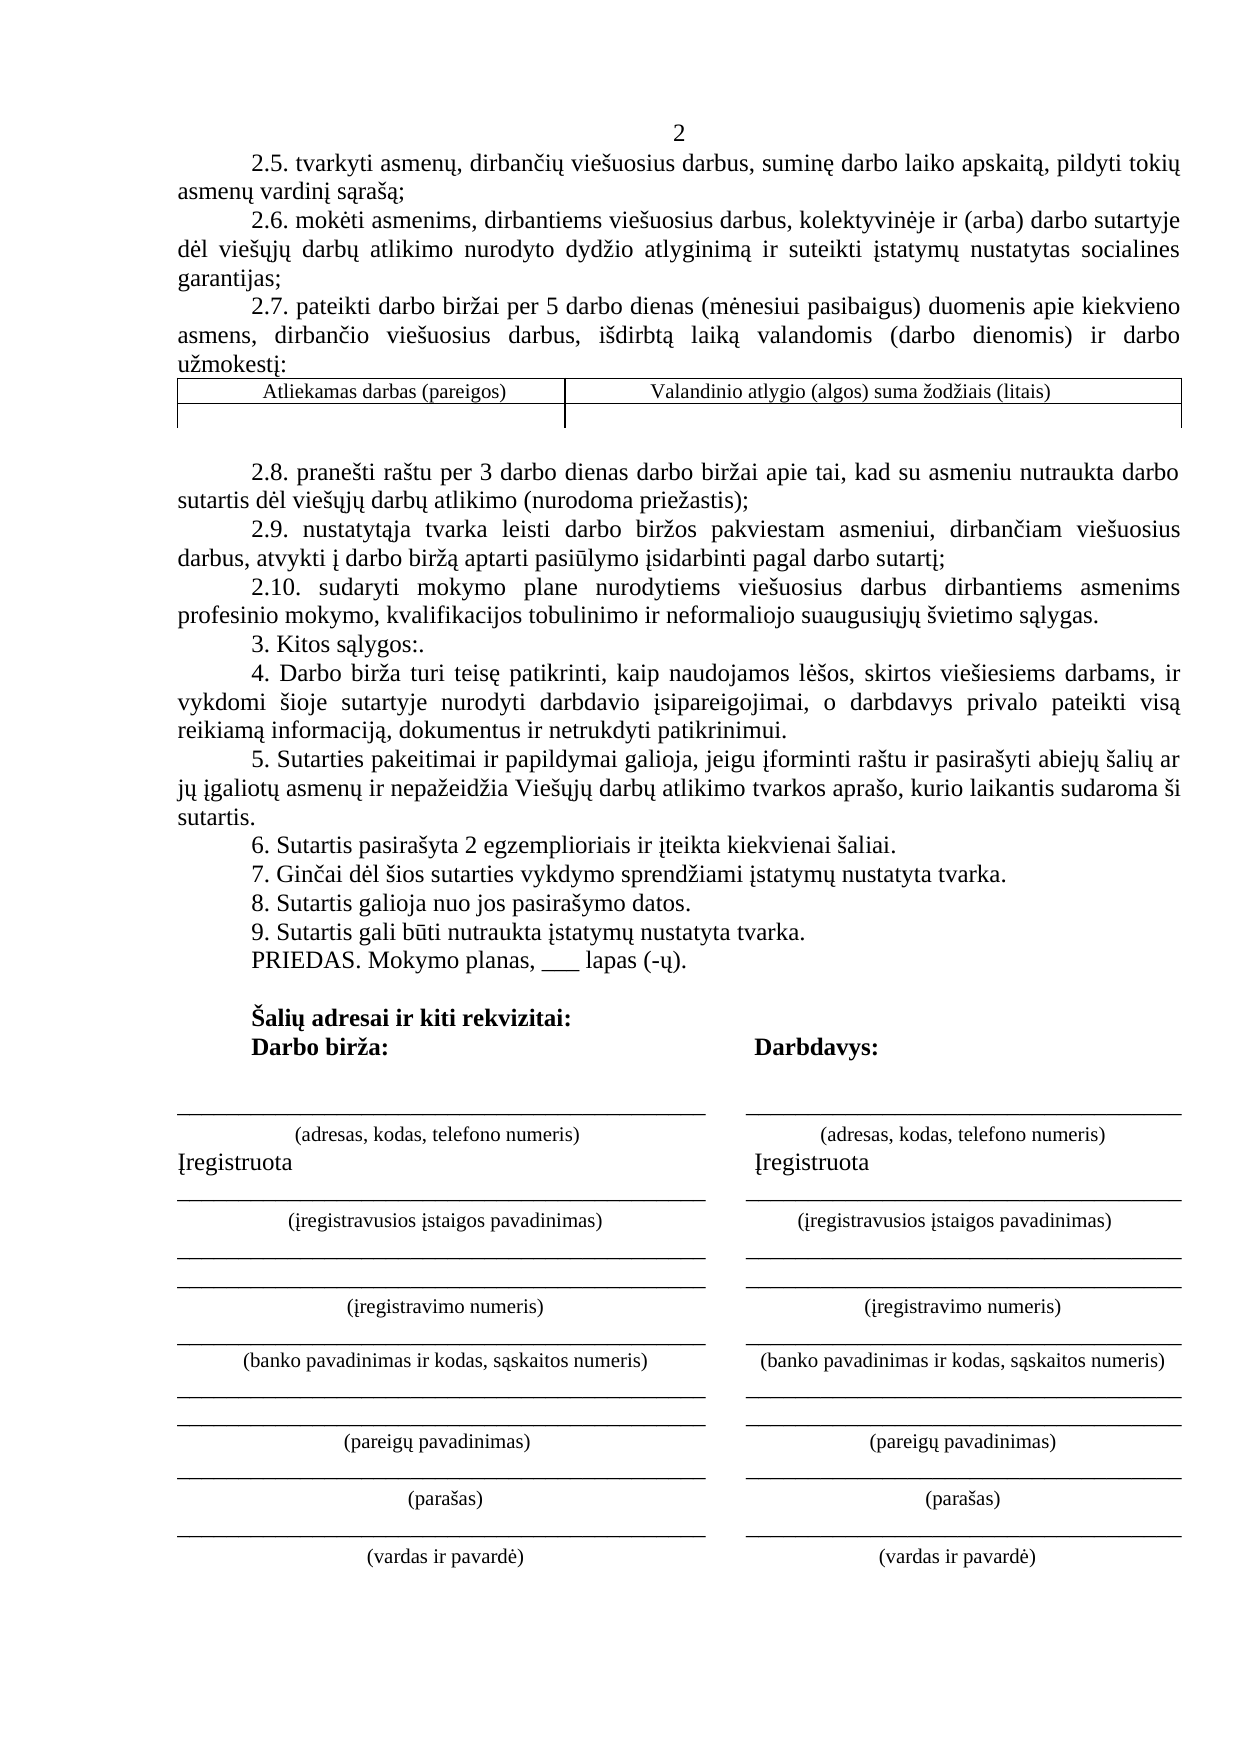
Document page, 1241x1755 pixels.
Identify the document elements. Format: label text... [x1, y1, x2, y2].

text 2.8. pranešti raštu per 3 darbo dienas darbo biržai apie tai, kad su asmeniu nutraukta darbo sutartis dėl viešųjų darbų atlikimo (nurodoma priežastis); [177, 457, 1181, 514]
table_header Valandinio atlygio (algos) suma žodžiais (litais) [566, 379, 1181, 403]
text Darbo birža: Darbdavys: [177, 1032, 1181, 1060]
text 2.5. tvarkyti asmenų, dirbančių viešuosius darbus, suminę darbo laiko apskaitą, pildyti tokių asmenų vardinį sąrašą; [177, 148, 1181, 205]
text (įregistravusios įstaigos pavadinimas) (įregistravusios įstaigos pavadinimas) [177, 1204, 1181, 1233]
table_cell [566, 404, 1181, 428]
text (adresas, kodas, telefono numeris) (adresas, kodas, telefono numeris) [177, 1118, 1181, 1147]
text 3. Kitos sąlygos:. [177, 629, 1181, 658]
text 5. Sutarties pakeitimai ir papildymai galioja, jeigu įforminti raštu ir pasirašyti abiejų šalių ar jų įgaliotų asmenų ir nepažeidžia Viešųjų darbų atlikimo tvarkos aprašo, kurio laikantis sudaroma ši sutartis. [177, 744, 1181, 830]
table_cell [178, 404, 564, 428]
text 9. Sutartis gali būti nutraukta įstatymų nustatyta tvarka. [177, 917, 1181, 945]
text 7. Ginčai dėl šios sutarties vykdymo sprendžiami įstatymų nustatyta tvarka. [177, 859, 1181, 888]
text (įregistravimo numeris) (įregistravimo numeris) [177, 1290, 1181, 1319]
text 2.6. mokėti asmenims, dirbantiems viešuosius darbus, kolektyvinėje ir (arba) darbo sutartyje dėl viešųjų darbų atlikimo nurodyto dydžio atlyginimą ir suteikti įstatymų nustatytas socialines garantijas; [177, 205, 1181, 291]
text 8. Sutartis galioja nuo jos pasirašymo datos. [177, 888, 1181, 917]
text Įregistruota Įregistruota [177, 1147, 1181, 1175]
text 2.9. nustatytąja tvarka leisti darbo biržos pakviestam asmeniui, dirbančiam viešuosius darbus, atvykti į darbo biržą aptarti pasiūlymo įsidarbinti pagal darbo sutartį; [177, 514, 1181, 572]
text 2.7. pateikti darbo biržai per 5 darbo dienas (mėnesiui pasibaigus) duomenis apie kiekvieno asmens, dirbančio viešuosius darbus, išdirbtą laiką valandomis (darbo dienomis) ir darbo užmokestį: [177, 291, 1181, 378]
table_header Atliekamas darbas (pareigos) [178, 379, 564, 403]
text Šalių adresai ir kiti rekvizitai: [177, 1003, 1181, 1032]
text (pareigų pavadinimas) (pareigų pavadinimas) [177, 1429, 1181, 1453]
text (parašas) (parašas) [177, 1482, 1181, 1511]
text PRIEDAS. Mokymo planas, ___ lapas (-ų). [177, 945, 1181, 974]
text (banko pavadinimas ir kodas, sąskaitos numeris) (banko pavadinimas ir kodas, sąskaitos numeris) [177, 1348, 1181, 1372]
text 2.10. sudaryti mokymo plane nurodytiems viešuosius darbus dirbantiems asmenims profesinio mokymo, kvalifikacijos tobulinimo ir neformaliojo suaugusiųjų švietimo sąlygas. [177, 572, 1181, 629]
text 6. Sutartis pasirašyta 2 egzemplioriais ir įteikta kiekvienai šaliai. [177, 830, 1181, 859]
text (vardas ir pavardė) (vardas ir pavardė) [177, 1540, 1181, 1568]
text 4. Darbo birža turi teisę patikrinti, kaip naudojamos lėšos, skirtos viešiesiems darbams, ir vykdomi šioje sutartyje nurodyti darbdavio įsipareigojimai, o darbdavys privalo pateikti visą reikiamą informaciją, dokumentus ir netrukdyti patikrinimui. [177, 658, 1181, 744]
